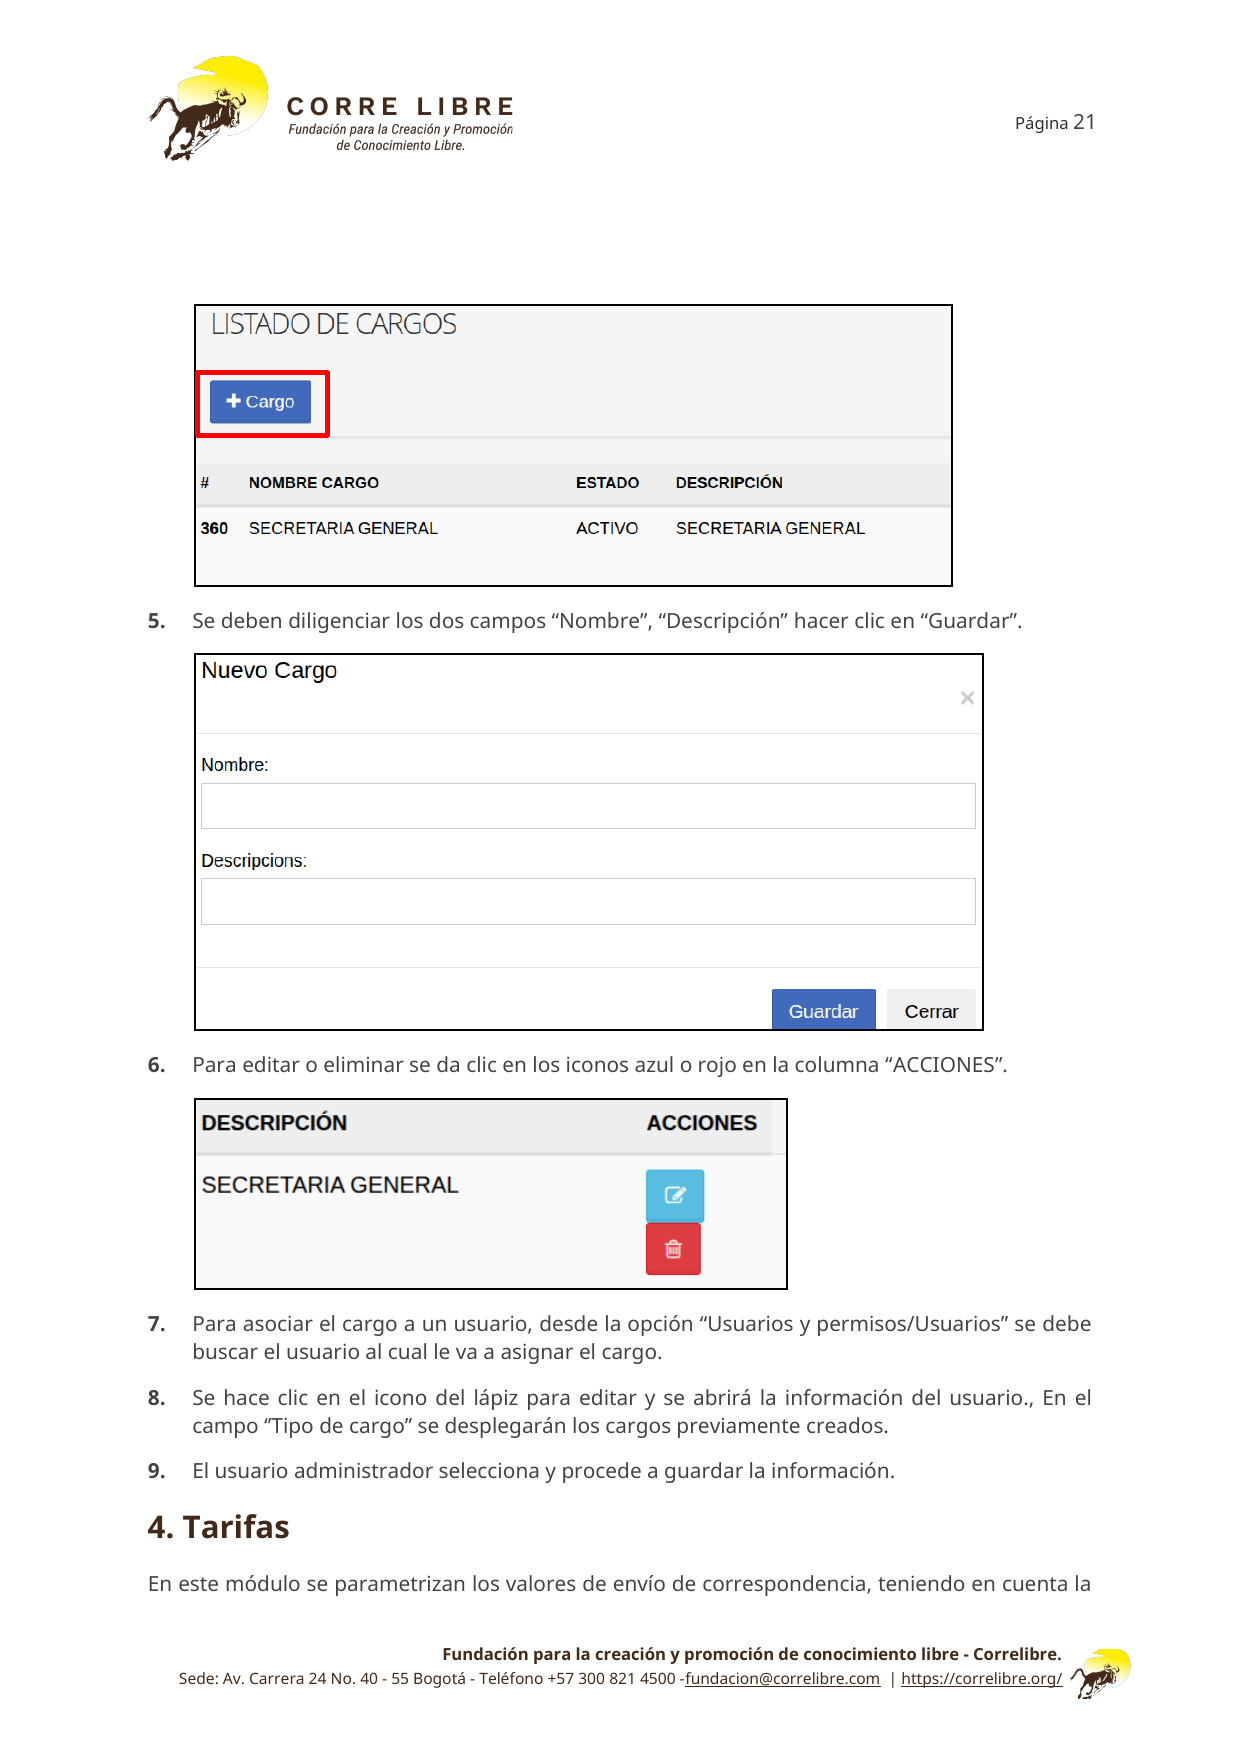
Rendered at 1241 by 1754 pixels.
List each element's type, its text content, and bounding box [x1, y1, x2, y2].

list Para editar o eliminar se da clic en los iconos azul o rojo en la columna “ACCIONES”. [148, 1050, 1093, 1079]
subtitle 4. Tarifas [147, 1505, 1093, 1548]
picture [196, 655, 982, 1029]
list Se deben diligenciar los dos campos “Nombre”, “Descripción” hacer clic en “Guardar”. [148, 606, 1093, 634]
picture [1069, 1649, 1134, 1699]
picture [200, 375, 325, 433]
picture [196, 1100, 786, 1288]
list El usuario administrador selecciona y procede a guardar la información. [148, 1456, 1093, 1484]
text En este módulo se parametrizan los valores de envío de correspondencia, teniendo en cuenta la [148, 1569, 1093, 1597]
list Para asociar el cargo a un usuario, desde la opción “Usuarios y permisos/Usuarios” se debe buscar el usuario al cual le va a asignar el cargo. [148, 1309, 1093, 1366]
picture [196, 306, 951, 585]
picture [147, 56, 513, 161]
list Se hace clic en el icono del lápiz para editar y se abrirá la información del usuario., En el campo ‘’Tipo de cargo’’ se desplegarán los cargos previamente creados. [148, 1383, 1093, 1439]
